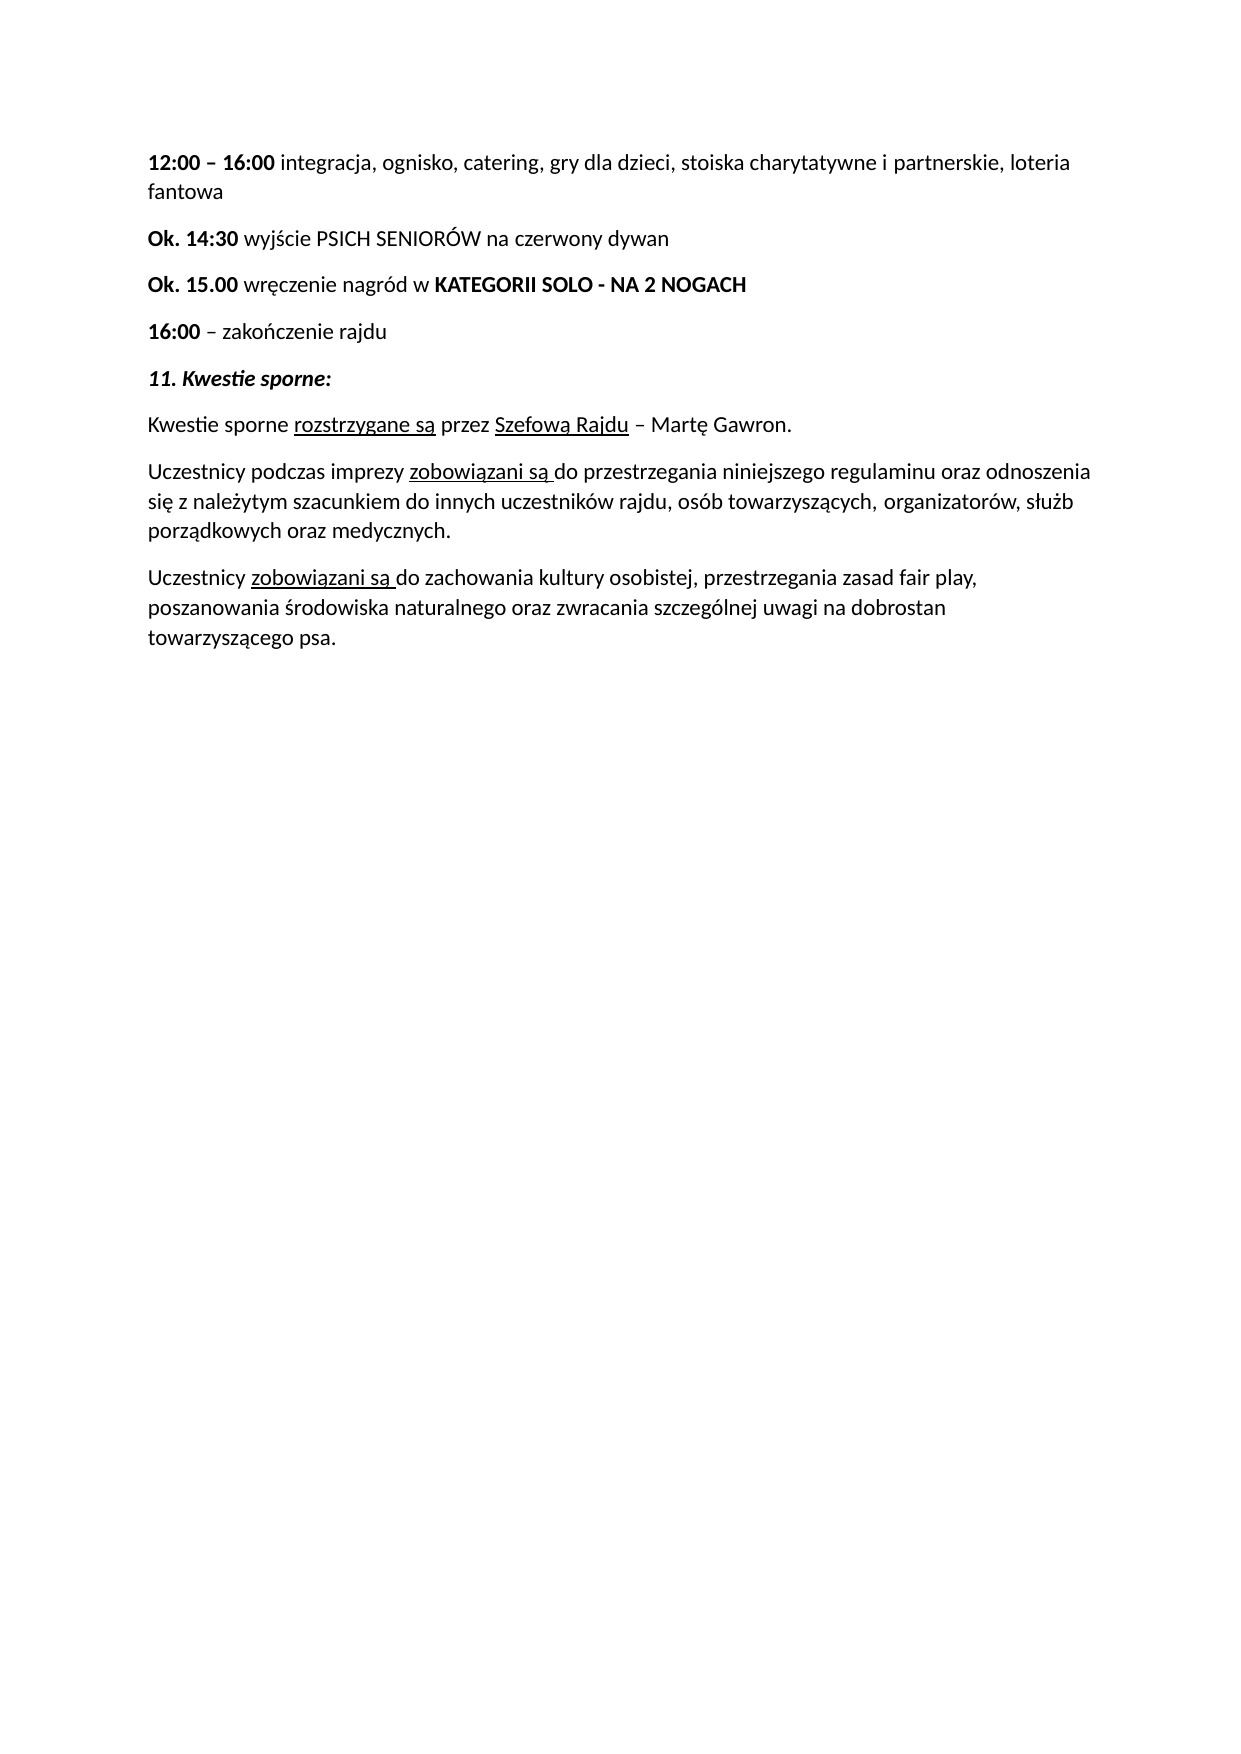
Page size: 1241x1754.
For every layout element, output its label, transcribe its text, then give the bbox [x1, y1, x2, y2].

text Ok. 14:30 wyjście PSICH SENIORÓW na czerwony dywan [148, 224, 1093, 252]
text Uczestnicy zobowiązani są do zachowania kultury osobistej, przestrzegania zasad fair play, poszanowania środowiska naturalnego oraz zwracania szczególnej uwagi na dobrostan towarzyszącego psa. [148, 563, 1093, 651]
text 16:00 – zakończenie rajdu [148, 317, 1093, 345]
text Kwestie sporne rozstrzygane są przez Szefową Rajdu – Martę Gawron. [148, 410, 1093, 438]
text 12:00 – 16:00 integracja, ognisko, catering, gry dla dzieci, stoiska charytatywne i partnerskie, loteria fantowa [148, 148, 1093, 206]
text 11. Kwestie sporne: [148, 364, 1093, 392]
text Uczestnicy podczas imprezy zobowiązani są do przestrzegania niniejszego regulaminu oraz odnoszenia się z należytym szacunkiem do innych uczestników rajdu, osób towarzyszących, organizatorów, służb porządkowych oraz medycznych. [148, 457, 1093, 545]
text Ok. 15.00 wręczenie nagród w KATEGORII SOLO - NA 2 NOGACH [148, 271, 1093, 299]
